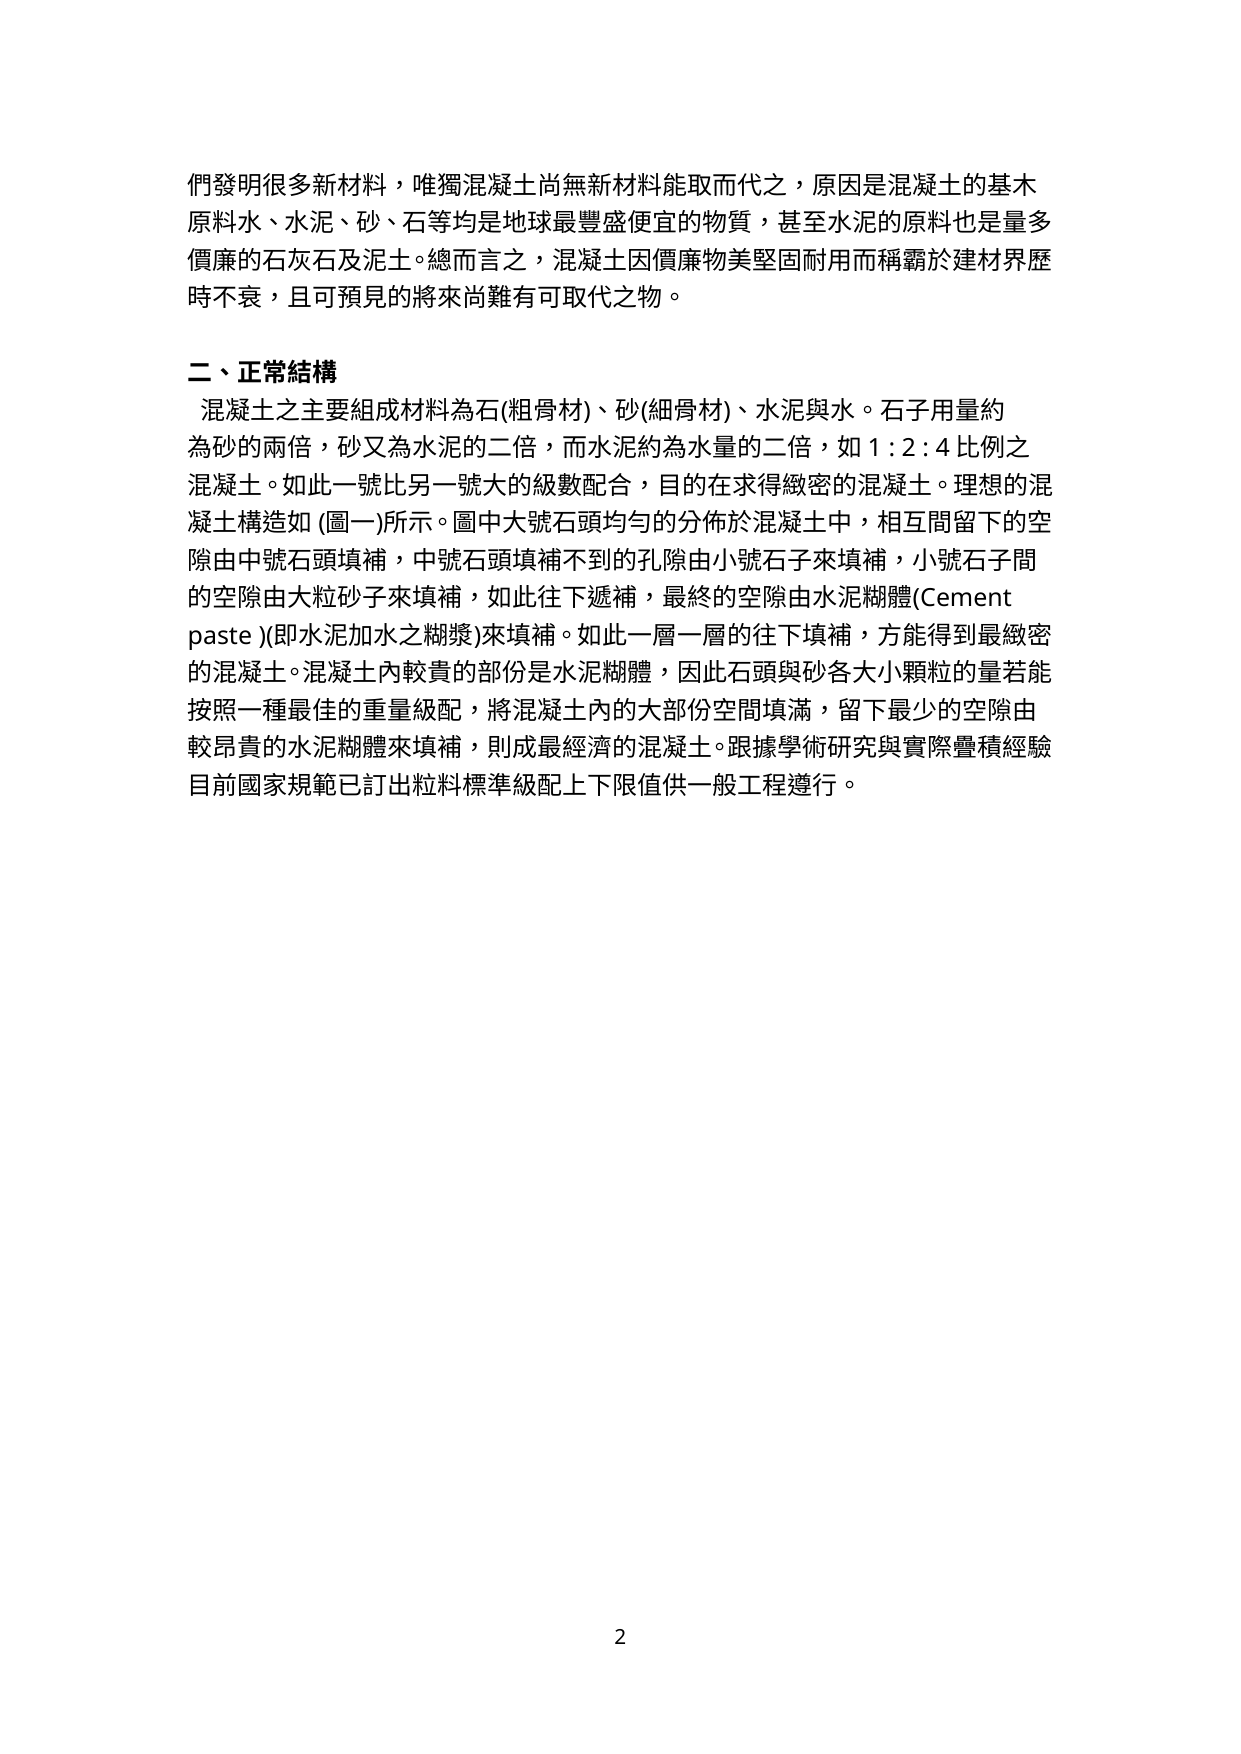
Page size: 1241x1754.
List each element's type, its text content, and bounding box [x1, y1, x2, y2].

text 二、正常結構 [187, 352, 1053, 389]
text 為砂的兩倍，砂又為水泥的二倍，而水泥約為水量的二倍，如1 : 2 : 4比例之混凝土。如此一號比另一號大的級數配合，目的在求得緻密的混凝土。理想的混凝土構造如 (圖一)所示。圖中大號石頭均勻的分佈於混凝土中，相互間留下的空隙由中號石頭填補，中號石頭填補不到的孔隙由小號石子來填補，小號石子間的空隙由大粒砂子來填補，如此往下遞補，最終的空隙由水泥糊體(Cement paste )(即水泥加水之糊漿)來填補。如此一層一層的往下填補，方能得到最緻密的混凝土。混凝土內較貴的部份是水泥糊體，因此石頭與砂各大小顆粒的量若能按照一種最佳的重量級配，將混凝土內的大部份空間填滿，留下最少的空隙由較昂貴的水泥糊體來填補，則成最經濟的混凝土。跟據學術研究與實際疊積經驗，目前國家規範已訂出粒料標準級配上下限值供一般工程遵行。 [187, 427, 1053, 802]
text 混凝土之主要組成材料為石(粗骨材)、砂(細骨材)、水泥與水。石子用量約 [187, 389, 1053, 427]
text 們發明很多新材料，唯獨混凝土尚無新材料能取而代之，原因是混凝土的基木原料水、水泥、砂、石等均是地球最豐盛便宜的物質，甚至水泥的原料也是量多價廉的石灰石及泥土。總而言之，混凝土因價廉物美堅固耐用而稱霸於建材界歷時不衰，且可預見的將來尚難有可取代之物。 [187, 164, 1053, 314]
